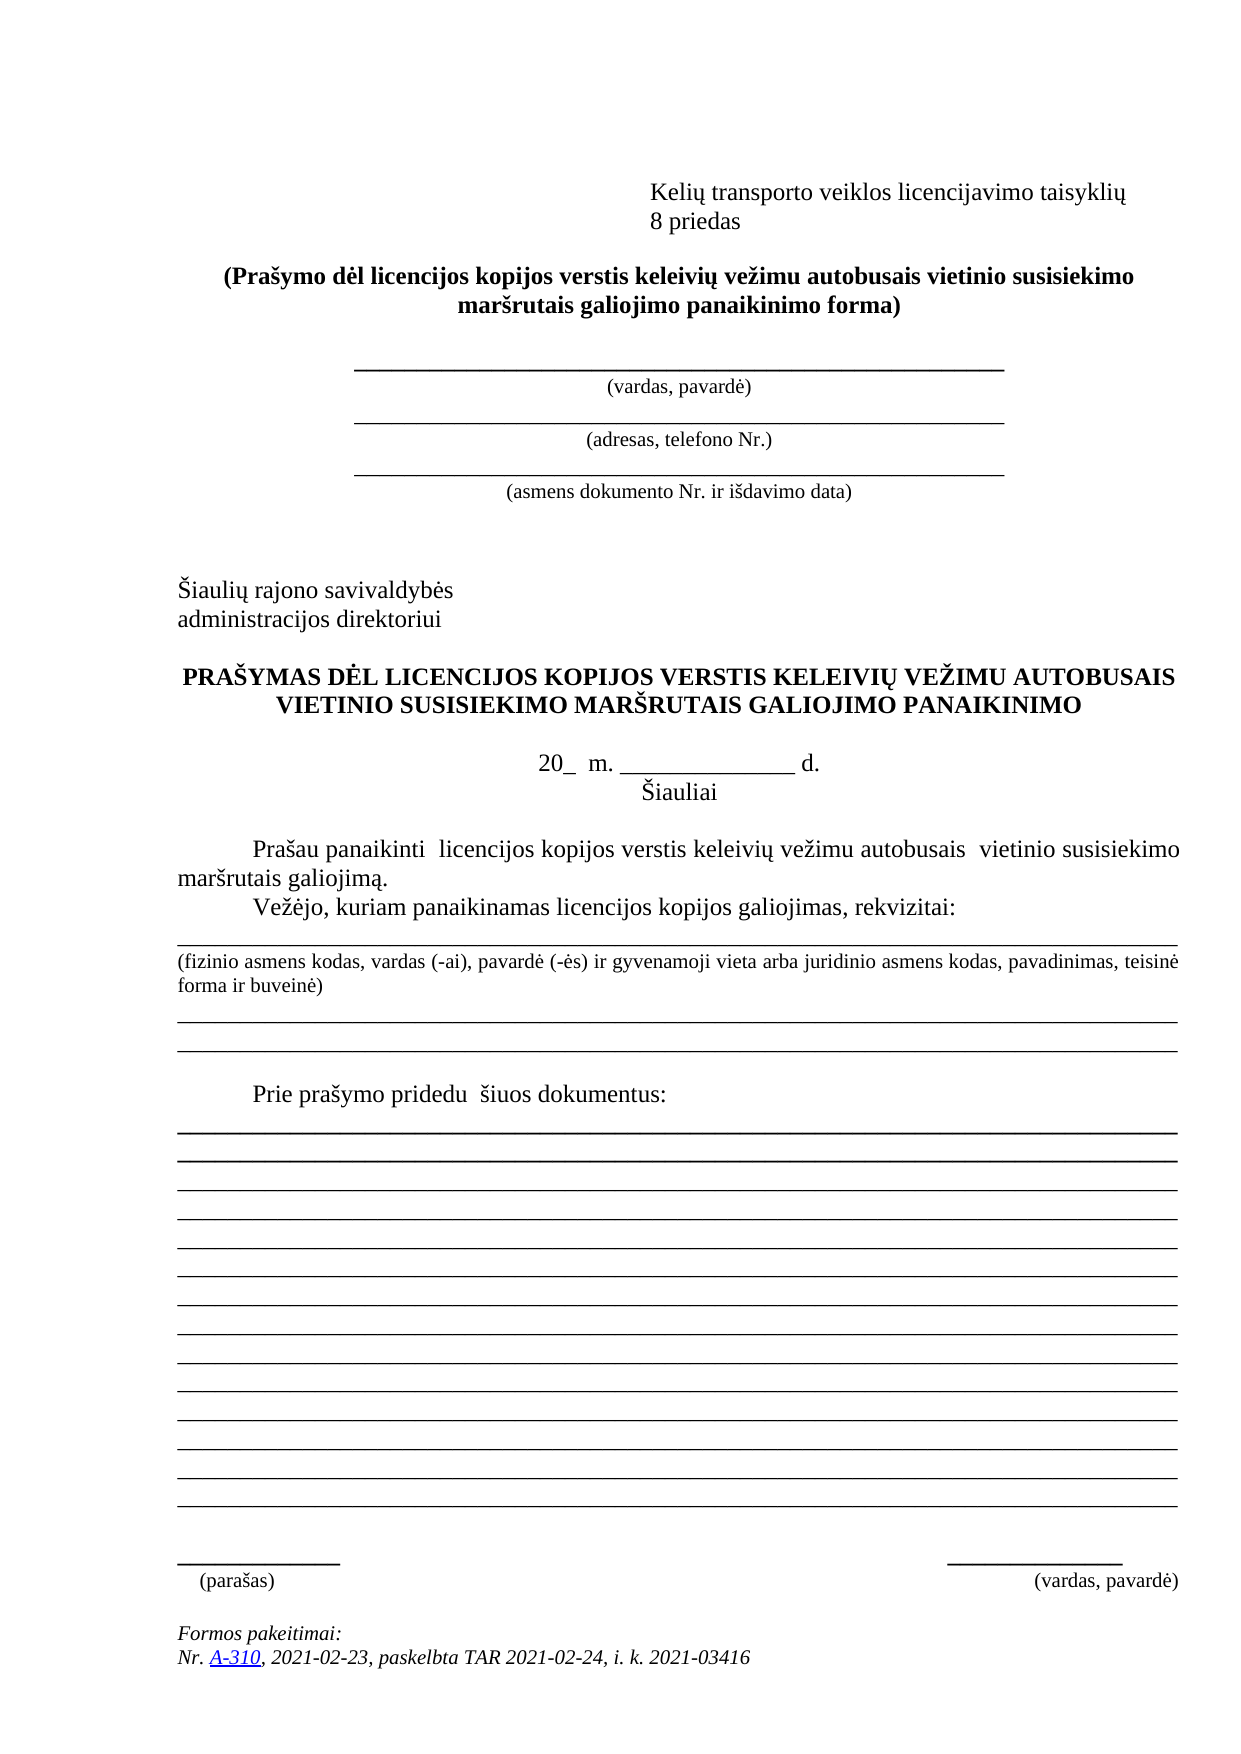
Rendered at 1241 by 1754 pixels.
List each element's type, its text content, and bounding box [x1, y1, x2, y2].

text ________________________________________________________________________________ [177, 1026, 1181, 1055]
text ________________________________________________________________________________ [177, 1194, 1181, 1223]
text (asmens dokumento Nr. ir išdavimo data) [177, 479, 1181, 503]
text (parašas) (vardas, pavardė) [177, 1568, 1181, 1592]
text ________________________________________________________________________________ [177, 1136, 1181, 1165]
text (Prašymo dėl licencijos kopijos verstis keleivių vežimu autobusais vietinio susisiekimo maršrutais galiojimo panaikinimo forma) [177, 261, 1181, 318]
text ________________________________________________________________________________ [177, 1251, 1181, 1280]
text (vardas, pavardė) [177, 374, 1181, 398]
text Kelių transporto veiklos licencijavimo taisyklių [177, 177, 1181, 206]
text (adresas, telefono Nr.) [177, 426, 1181, 451]
text ________________________________________________________________________________ [177, 1366, 1181, 1395]
text ____________________________________________________ [177, 398, 1181, 426]
text Vežėjo, kuriam panaikinamas licencijos kopijos galiojimas, rekvizitai: [177, 892, 1181, 921]
text ________________________________________________________________________________ [177, 921, 1181, 949]
text Nr. A-310, 2021-02-23, paskelbta TAR 2021-02-24, i. k. 2021-03416 [177, 1644, 1181, 1669]
text ________________________________________________________________________________ [177, 1481, 1181, 1510]
text ________________________________________________________________________________ [177, 1338, 1181, 1366]
text ________________________________________________________________________________ [177, 1424, 1181, 1453]
text ________________________________________________________________________________ [177, 997, 1181, 1026]
text Formos pakeitimai: [177, 1621, 1181, 1644]
text 20_ m. ______________ d. [177, 748, 1181, 777]
text Šiauliai [177, 777, 1181, 806]
text Prašau panaikinti licencijos kopijos verstis keleivių vežimu autobusais vietinio susisiekimo maršrutais galiojimą. [177, 834, 1181, 892]
text (fizinio asmens kodas, vardas (-ai), pavardė (-ės) ir gyvenamoji vieta arba juridinio asmens kodas, pavadinimas, teisinė forma ir buveinė) [177, 949, 1181, 997]
text ________________________________________________________________________________ [177, 1395, 1181, 1424]
text administracijos direktoriui [177, 604, 1181, 633]
text ____________________________________________________ [177, 451, 1181, 479]
text ________________________________________________________________________________ [177, 1108, 1181, 1136]
text ________________________________________________________________________________ [177, 1223, 1181, 1251]
text Šiaulių rajono savivaldybės [177, 576, 1181, 604]
text ________________________________________________________________________________ [177, 1309, 1181, 1338]
text 8 priedas [177, 206, 1181, 235]
text ________________________________________________________________________________ [177, 1165, 1181, 1194]
text Prie prašymo pridedu šiuos dokumentus: [177, 1079, 1181, 1108]
text _____________ ______________ [177, 1539, 1181, 1568]
text ____________________________________________________ [177, 345, 1181, 374]
text ________________________________________________________________________________ [177, 1280, 1181, 1309]
text PRAŠYMAS DĖL LICENCIJOS KOPIJOS VERSTIS KELEIVIŲ VEŽIMU AUTOBUSAIS VIETINIO SUSISIEKIMO MARŠRUTAIS GALIOJIMO PANAIKINIMO [177, 662, 1181, 719]
text ________________________________________________________________________________ [177, 1453, 1181, 1481]
